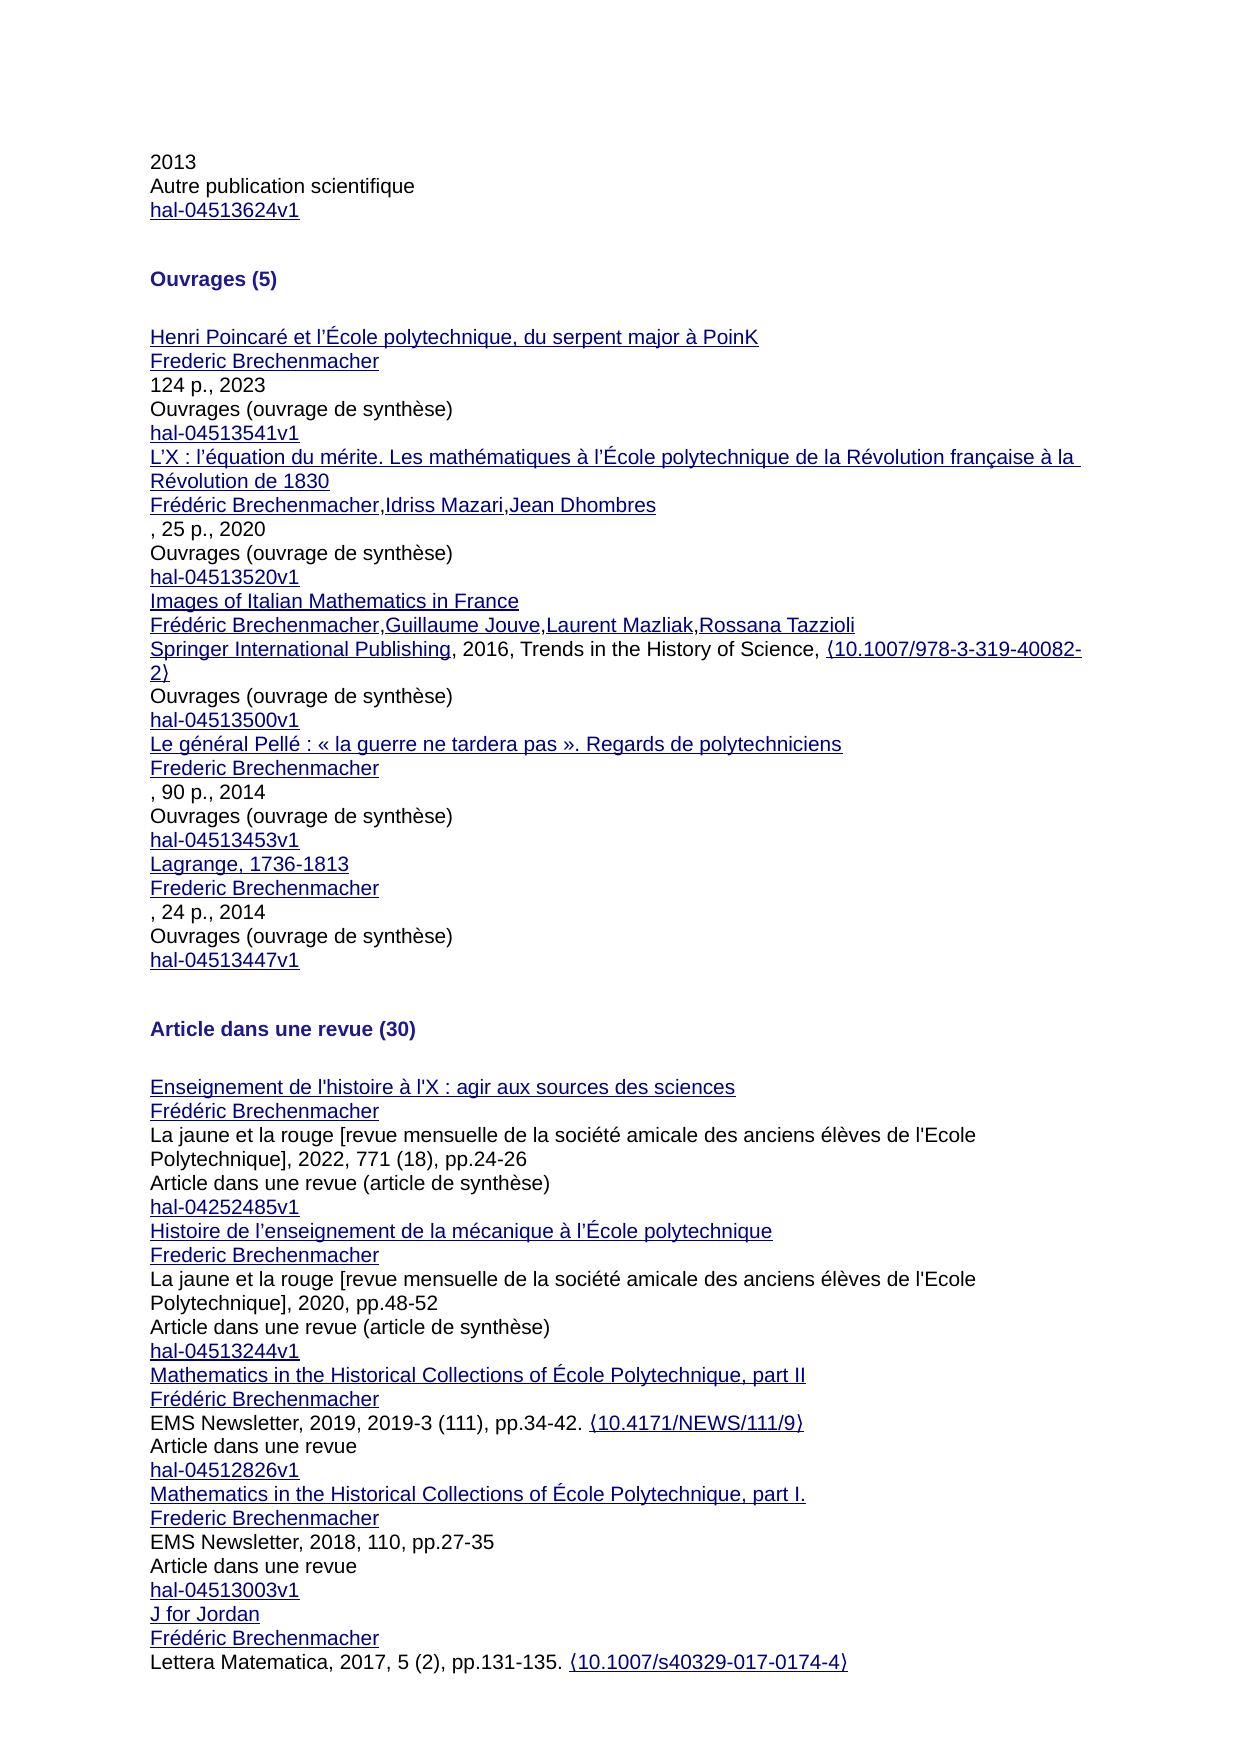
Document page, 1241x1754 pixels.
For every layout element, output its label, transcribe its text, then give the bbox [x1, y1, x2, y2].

table_cell Le général Pellé : « la guerre ne tardera pas ». Regards de polytechniciens Frederic Brechenmacher , 90 p., 2014 Ouvrages (ouvrage de synthèse) hal-04513453v1 [150, 732, 1090, 852]
subtitle Ouvrages (5) [150, 267, 1090, 291]
table_cell Mathematics in the Historical Collections of École Polytechnique, part II Frédéric Brechenmacher EMS Newsletter, 2019, 2019-3 (111), pp.34-42. ⟨10.4171/NEWS/111/9⟩ Article dans une revue hal-04512826v1 [150, 1363, 1090, 1482]
subtitle Article dans une revue (30) [150, 1017, 1090, 1041]
table_header Enseignement de l'histoire à l'X : agir aux sources des sciences Frédéric Brechenmacher La jaune et la rouge [revue mensuelle de la société amicale des anciens élèves de l'Ecole Polytechnique], 2022, 771 (18), pp.24-26 Article dans une revue (article de synthèse) hal-04252485v1 [150, 1075, 1090, 1219]
table_cell L’X : l’équation du mérite. Les mathématiques à l’École polytechnique de la Révolution française à la Révolution de 1830 Frédéric Brechenmacher,Idriss Mazari,Jean Dhombres , 25 p., 2020 Ouvrages (ouvrage de synthèse) hal-04513520v1 [150, 445, 1090, 588]
table_cell Lagrange, 1736-1813 Frederic Brechenmacher , 24 p., 2014 Ouvrages (ouvrage de synthèse) hal-04513447v1 [150, 852, 1090, 972]
table_header Henri Poincaré et l’École polytechnique, du serpent major à PoinK Frederic Brechenmacher 124 p., 2023 Ouvrages (ouvrage de synthèse) hal-04513541v1 [150, 325, 1090, 445]
table_cell J for Jordan Frédéric Brechenmacher Lettera Matematica, 2017, 5 (2), pp.131-135. ⟨10.1007/s40329-017-0174-4⟩ [150, 1602, 1090, 1674]
table_cell Images of Italian Mathematics in France Frédéric Brechenmacher,Guillaume Jouve,Laurent Mazliak,Rossana Tazzioli Springer International Publishing, 2016, Trends in the History of Science, ⟨10.1007/978-3-319-40082-2⟩ Ouvrages (ouvrage de synthèse) hal-04513500v1 [150, 589, 1090, 732]
table_cell 2013 Autre publication scientifique hal-04513624v1 [150, 150, 1090, 222]
table_cell Histoire de l’enseignement de la mécanique à l’École polytechnique Frederic Brechenmacher La jaune et la rouge [revue mensuelle de la société amicale des anciens élèves de l'Ecole Polytechnique], 2020, pp.48-52 Article dans une revue (article de synthèse) hal-04513244v1 [150, 1219, 1090, 1362]
table_cell Mathematics in the Historical Collections of École Polytechnique, part I. Frederic Brechenmacher EMS Newsletter, 2018, 110, pp.27-35 Article dans une revue hal-04513003v1 [150, 1482, 1090, 1602]
